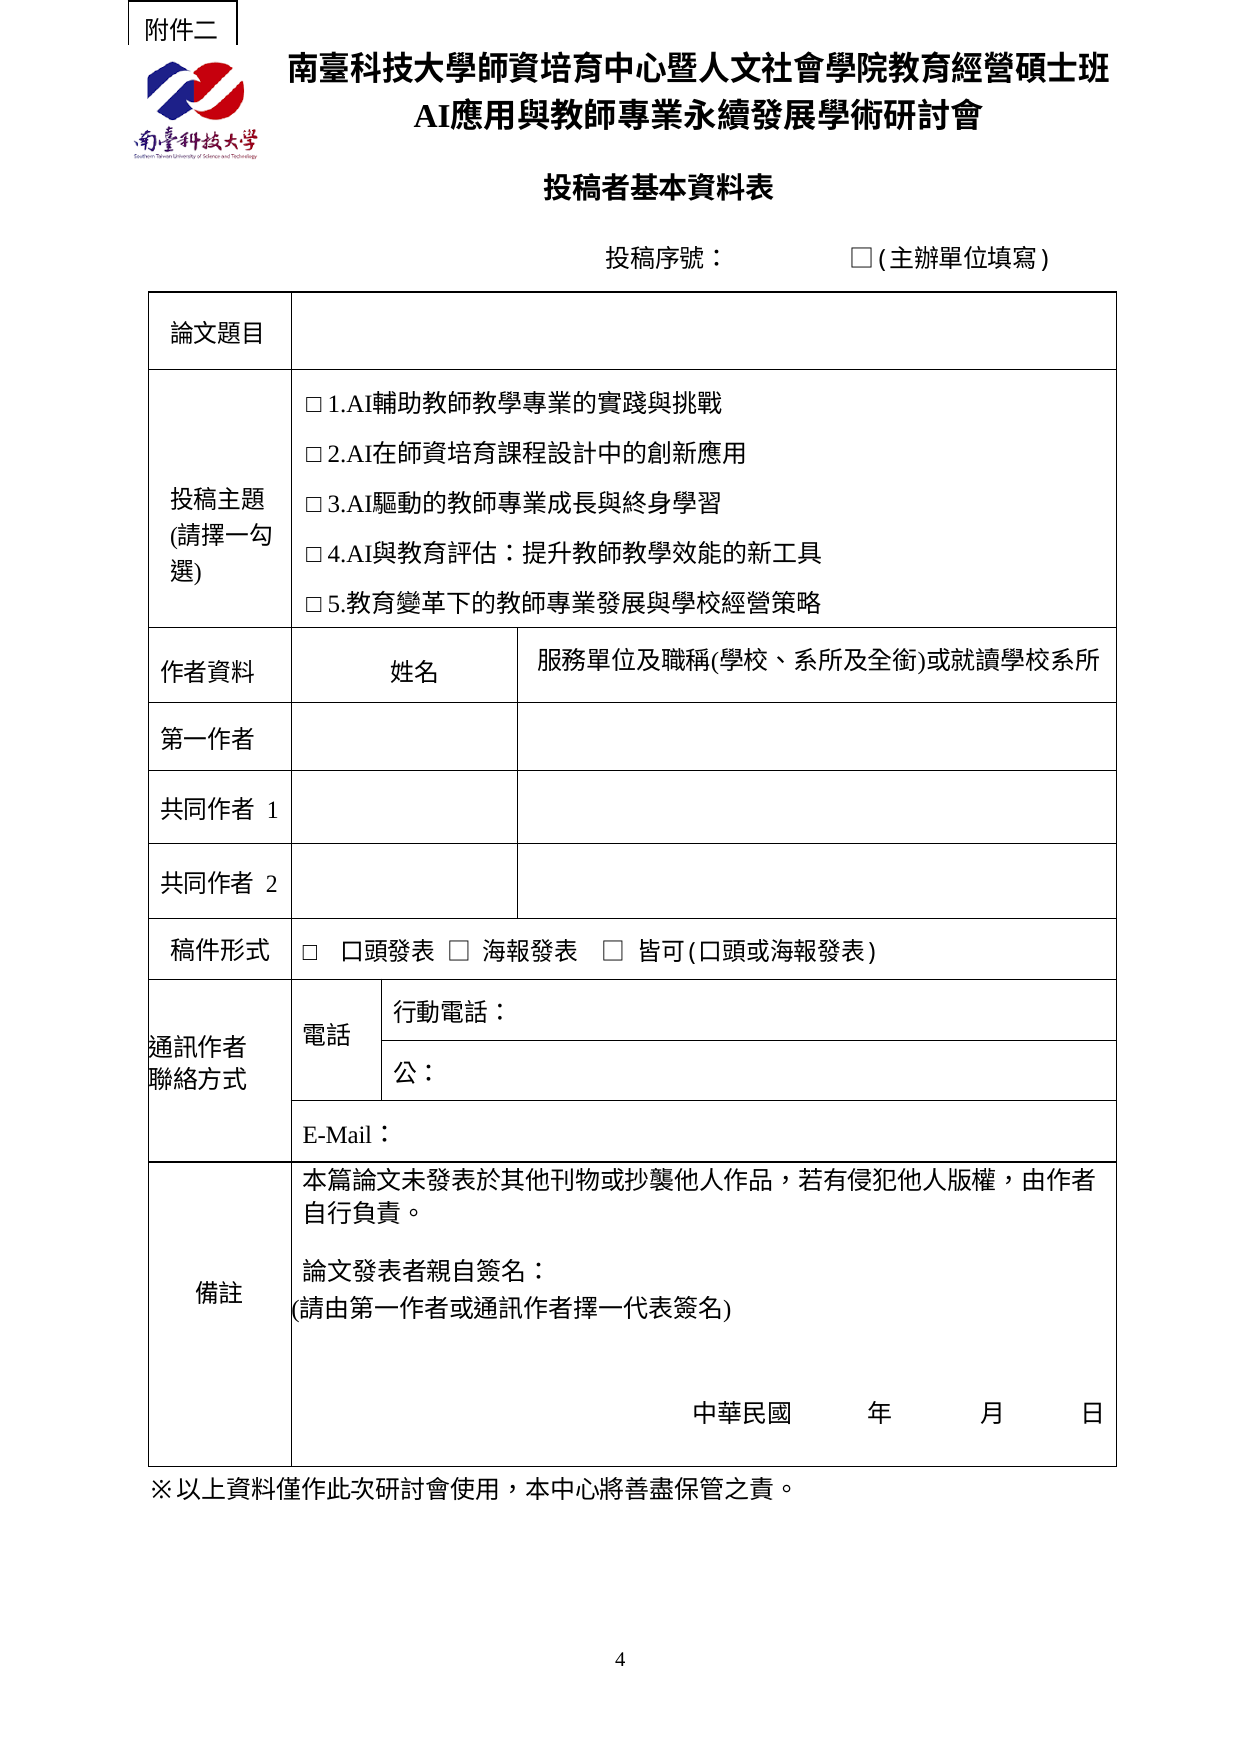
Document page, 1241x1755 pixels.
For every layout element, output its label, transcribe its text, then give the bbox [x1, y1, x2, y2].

text 附件二 [144, 10, 236, 45]
table_cell [518, 844, 1116, 918]
table_cell E-Mail： [292, 1101, 1116, 1161]
table_cell [518, 771, 1116, 843]
table_cell 稿件形式 [149, 919, 291, 978]
table_cell 通訊作者聯絡方式 [149, 980, 291, 1161]
text 投稿者基本資料表 [536, 165, 783, 207]
table_cell 第一作者 [149, 703, 291, 769]
table_cell 共同作者 2 [149, 844, 291, 918]
table_cell [292, 703, 517, 769]
table_cell 口頭發表 □ 海報發表 □ 皆可(口頭或海報發表) [292, 919, 1116, 978]
table_header 論文題目 [149, 293, 291, 369]
table_cell 公： [382, 1041, 1116, 1100]
table_cell 作者資料 [149, 628, 291, 702]
table_cell [292, 771, 517, 843]
table_cell 電話 [292, 980, 381, 1100]
table_cell 投稿主題(請擇一勾選) [149, 370, 291, 627]
table_cell □ 1.AI輔助教師教學專業的實踐與挑戰 □ 2.AI在師資培育課程設計中的創新應用 □ 3.AI驅動的教師專業成長與終身學習 □ 4.AI與教育評估：提升教師教學效能的新工具 □ 5.教育變革下的教師專業發展與學校經營策略 [292, 370, 1116, 627]
table_cell [292, 844, 517, 918]
table_cell 行動電話： [382, 980, 1116, 1039]
table_cell 姓名 [292, 628, 517, 702]
text 投稿序號： □(主辦單位填寫) [536, 238, 1123, 274]
table_cell [518, 703, 1116, 769]
text [129, 2, 236, 45]
table_cell 共同作者 1 [149, 771, 291, 843]
table_cell 服務單位及職稱(學校、系所及全銜)或就讀學校系所 [518, 628, 1116, 702]
table_header [292, 293, 1116, 369]
table_cell 本篇論文未發表於其他刊物或抄襲他人作品，若有侵犯他人版權，由作者自行負責。 論文發表者親自簽名： (請由第一作者或通訊作者擇一代表簽名) 中華民國 年 月 日 [292, 1163, 1116, 1466]
text ※以上資料僅作此次研討會使用，本中心將善盡保管之責。 [146, 1469, 1122, 1505]
table_cell 備註 [149, 1163, 291, 1466]
text 南臺科技大學師資培育中心暨人文社會學院教育經營碩士班 AI應用與教師專業永續發展學術研討會 [275, 45, 1122, 134]
